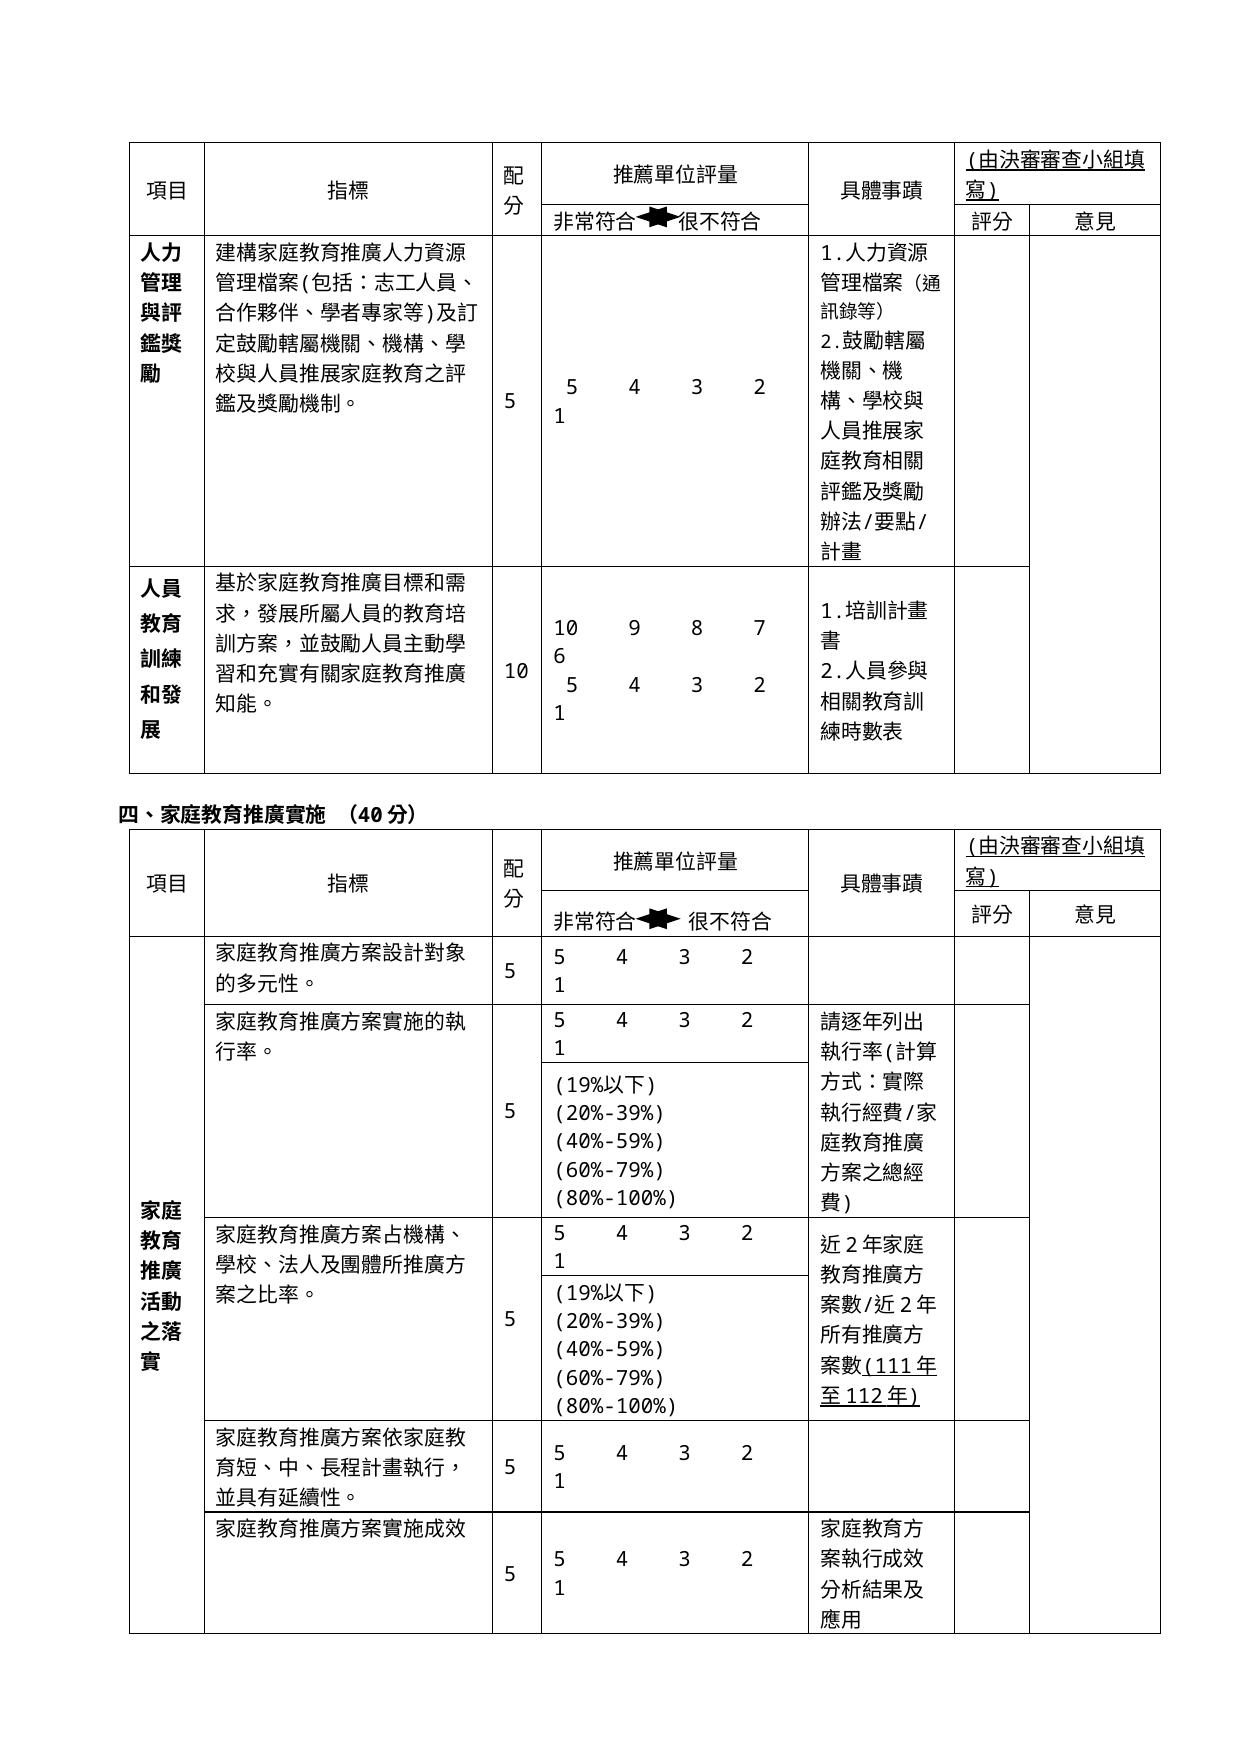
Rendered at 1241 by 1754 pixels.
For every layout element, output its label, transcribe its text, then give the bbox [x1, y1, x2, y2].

table_cell 5 4 3 2 1 [542, 1005, 808, 1062]
table_cell 5 4 3 2 1 [542, 1513, 808, 1633]
table_cell [1030, 236, 1160, 773]
table_header (由決審審查小組填寫) [955, 143, 1160, 204]
table_header 項目 [130, 143, 204, 235]
table_cell 5 4 3 2 1 [542, 937, 808, 1004]
table_cell 近2年家庭教育推廣方案數/近2年所有推廣方案數(111年至112年) [809, 1218, 954, 1420]
table_cell 5 4 3 2 1 [542, 236, 808, 566]
table_cell 10 9 8 7 6 5 4 3 2 1 [542, 567, 808, 773]
table_cell 5 [493, 937, 541, 1004]
table_header 指標 [205, 143, 492, 235]
table_cell [955, 1513, 1029, 1633]
table_cell 家庭教育方案執行成效分析結果及應用 [809, 1513, 954, 1633]
table_cell 5 [493, 1218, 541, 1420]
table_cell 10 [493, 567, 541, 773]
table_cell 家庭教育推廣方案實施的執行率。 [205, 1005, 492, 1217]
table_cell 評分 [955, 891, 1029, 936]
table_cell [955, 236, 1029, 566]
table_cell [809, 1421, 954, 1511]
table_cell 5 [493, 1421, 541, 1511]
table_cell 評分 [955, 205, 1029, 235]
table_cell (19%以下) (20%-39%) (40%-59%) (60%-79%) (80%-100%) [542, 1276, 808, 1420]
table_cell 5 4 3 2 1 [542, 1421, 808, 1511]
table_header 推薦單位評量 [542, 143, 808, 204]
table_cell 1.培訓計畫書 2.人員參與相關教育訓練時數表 [809, 567, 954, 773]
table_cell (19%以下) (20%-39%) (40%-59%) (60%-79%) (80%-100%) [542, 1063, 808, 1217]
table_cell 5 [493, 1513, 541, 1633]
table_cell 人力管理與評鑑獎勵 [130, 236, 204, 566]
table_cell 建構家庭教育推廣人力資源管理檔案(包括：志工人員、合作夥伴、學者專家等)及訂定鼓勵轄屬機關、機構、學校與人員推展家庭教育之評鑑及獎勵機制。 [205, 236, 492, 566]
table_header 具體事蹟 [809, 830, 954, 936]
table_header 配分 [493, 143, 541, 235]
table_header (由決審審查小組填寫) [955, 830, 1160, 890]
table_header 具體事蹟 [809, 143, 954, 235]
table_cell [955, 567, 1029, 773]
table_header 項目 [130, 830, 204, 936]
table_header 配分 [493, 830, 541, 936]
table_cell 基於家庭教育推廣目標和需求，發展所屬人員的教育培訓方案，並鼓勵人員主動學習和充實有關家庭教育推廣知能。 [205, 567, 492, 773]
table_cell [955, 1005, 1029, 1217]
table_cell 1.人力資源管理檔案（通訊錄等） 2.鼓勵轄屬機關、機構、學校與人員推展家庭教育相關評鑑及獎勵辦法/要點/計畫 [809, 236, 954, 566]
table_header 推薦單位評量 [542, 830, 808, 890]
table_cell [955, 1218, 1029, 1420]
table_cell 非常符合 很不符合 [542, 891, 808, 936]
table_cell 非常符合 很不符合 [542, 205, 808, 235]
table_cell 家庭教育推廣活動 之落實 [130, 937, 204, 1633]
table_cell 人員教育訓練和發展 [130, 567, 204, 773]
table_cell 5 4 3 2 1 [542, 1218, 808, 1275]
table_cell 意見 [1030, 891, 1160, 936]
table_cell [955, 937, 1029, 1004]
table_cell 請逐年列出執行率(計算方式：實際執行經費/家庭教育推廣方案之總經費) [809, 1005, 954, 1217]
table_cell 意見 [1030, 205, 1160, 235]
table_cell [809, 937, 954, 1004]
table_cell 家庭教育推廣方案占機構、學校、法人及團體所推廣方案之比率。 [205, 1218, 492, 1420]
table_cell 家庭教育推廣方案實施成效 [205, 1513, 492, 1633]
table_header 指標 [205, 830, 492, 936]
table_cell 家庭教育推廣方案依家庭教育短、中、長程計畫執行，並具有延續性。 [205, 1421, 492, 1511]
table_cell 5 [493, 236, 541, 566]
table_cell 家庭教育推廣方案設計對象的多元性。 [205, 937, 492, 1004]
table_cell [955, 1421, 1029, 1511]
table_cell 5 [493, 1005, 541, 1217]
table_cell [1030, 937, 1160, 1633]
text 四、家庭教育推廣實施 （40分） [118, 798, 1122, 829]
